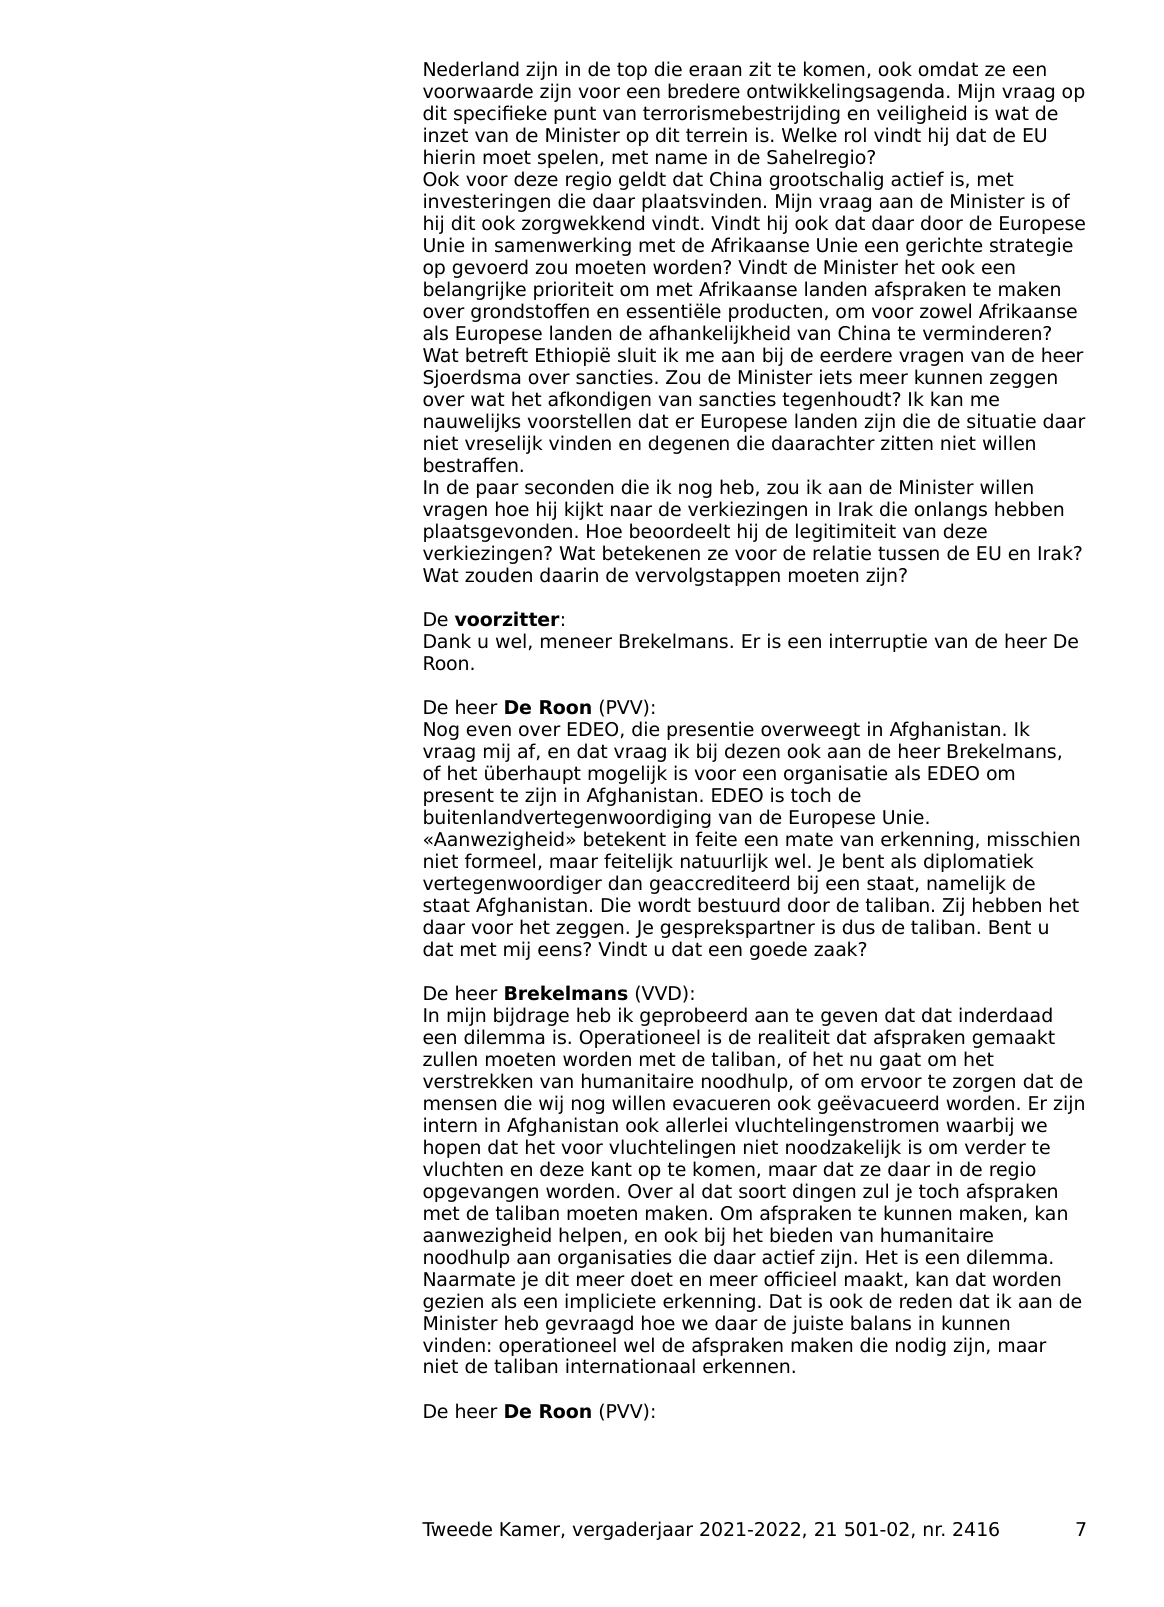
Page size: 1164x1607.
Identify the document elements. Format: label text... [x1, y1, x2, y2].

text De heer Brekelmans (VVD): [422, 983, 1087, 1005]
text In de paar seconden die ik nog heb, zou ik aan de Minister willen vragen hoe hij kijkt naar de verkiezingen in Irak die onlangs hebben plaatsgevonden. Hoe beoordeelt hij de legitimiteit van deze verkiezingen? Wat betekenen ze voor de relatie tussen de EU en Irak? Wat zouden daarin de vervolgstappen moeten zijn? [422, 477, 1087, 587]
text Nederland zijn in de top die eraan zit te komen, ook omdat ze een voorwaarde zijn voor een bredere ontwikkelingsagenda. Mijn vraag op dit specifieke punt van terrorismebestrijding en veiligheid is wat de inzet van de Minister op dit terrein is. Welke rol vindt hij dat de EU hierin moet spelen, met name in de Sahelregio? [422, 59, 1087, 169]
text De heer De Roon (PVV): [422, 1401, 1087, 1423]
text Wat betreft Ethiopië sluit ik me aan bij de eerdere vragen van de heer Sjoerdsma over sancties. Zou de Minister iets meer kunnen zeggen over wat het afkondigen van sancties tegenhoudt? Ik kan me nauwelijks voorstellen dat er Europese landen zijn die de situatie daar niet vreselijk vinden en degenen die daarachter zitten niet willen bestraffen. [422, 345, 1087, 477]
text De heer De Roon (PVV): [422, 697, 1087, 719]
text De voorzitter: [422, 609, 1087, 631]
text Ook voor deze regio geldt dat China grootschalig actief is, met investeringen die daar plaatsvinden. Mijn vraag aan de Minister is of hij dit ook zorgwekkend vindt. Vindt hij ook dat daar door de Europese Unie in samenwerking met de Afrikaanse Unie een gerichte strategie op gevoerd zou moeten worden? Vindt de Minister het ook een belangrijke prioriteit om met Afrikaanse landen afspraken te maken over grondstoffen en essentiële producten, om voor zowel Afrikaanse als Europese landen de afhankelijkheid van China te verminderen? [422, 169, 1087, 345]
text Nog even over EDEO, die presentie overweegt in Afghanistan. Ik vraag mij af, en dat vraag ik bij dezen ook aan de heer Brekelmans, of het überhaupt mogelijk is voor een organisatie als EDEO om present te zijn in Afghanistan. EDEO is toch de buitenlandvertegenwoordiging van de Europese Unie. «Aanwezigheid» betekent in feite een mate van erkenning, misschien niet formeel, maar feitelijk natuurlijk wel. Je bent als diplomatiek vertegenwoordiger dan geaccrediteerd bij een staat, namelijk de staat Afghanistan. Die wordt bestuurd door de taliban. Zij hebben het daar voor het zeggen. Je gesprekspartner is dus de taliban. Bent u dat met mij eens? Vindt u dat een goede zaak? [422, 719, 1087, 961]
text Dank u wel, meneer Brekelmans. Er is een interruptie van de heer De Roon. [422, 631, 1087, 675]
text In mijn bijdrage heb ik geprobeerd aan te geven dat dat inderdaad een dilemma is. Operationeel is de realiteit dat afspraken gemaakt zullen moeten worden met de taliban, of het nu gaat om het verstrekken van humanitaire noodhulp, of om ervoor te zorgen dat de mensen die wij nog willen evacueren ook geëvacueerd worden. Er zijn intern in Afghanistan ook allerlei vluchtelingenstromen waarbij we hopen dat het voor vluchtelingen niet noodzakelijk is om verder te vluchten en deze kant op te komen, maar dat ze daar in de regio opgevangen worden. Over al dat soort dingen zul je toch afspraken met de taliban moeten maken. Om afspraken te kunnen maken, kan aanwezigheid helpen, en ook bij het bieden van humanitaire noodhulp aan organisaties die daar actief zijn. Het is een dilemma. Naarmate je dit meer doet en meer officieel maakt, kan dat worden gezien als een impliciete erkenning. Dat is ook de reden dat ik aan de Minister heb gevraagd hoe we daar de juiste balans in kunnen vinden: operationeel wel de afspraken maken die nodig zijn, maar niet de taliban internationaal erkennen. [422, 1005, 1087, 1378]
